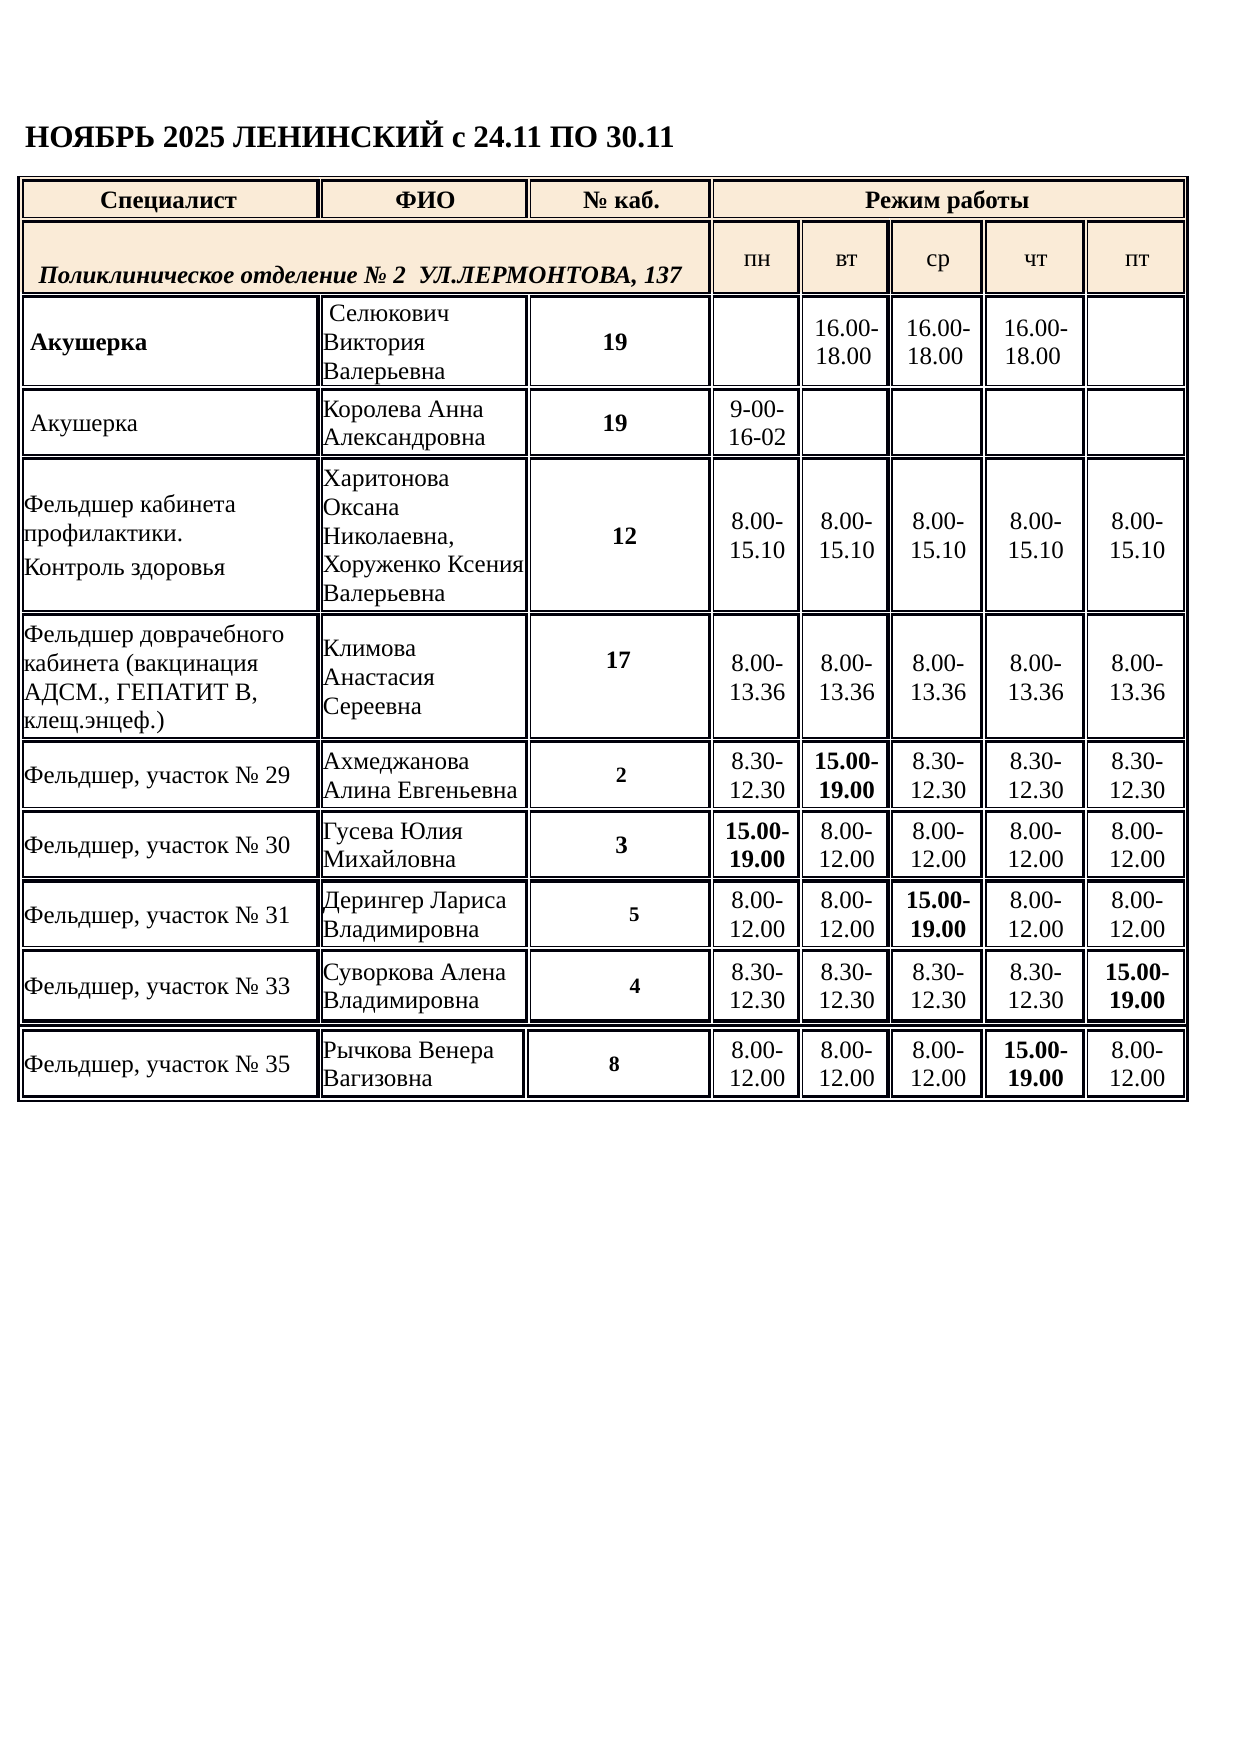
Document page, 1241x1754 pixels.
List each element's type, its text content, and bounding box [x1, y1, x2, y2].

table_cell 8.00-12.00 [1088, 883, 1183, 946]
text НОЯБРЬ 2025 ЛЕНИНСКИЙ с 24.11 ПО 30.11 [25, 118, 1123, 154]
table_cell 2 [531, 743, 708, 807]
table_cell 8.00-12.00 [893, 813, 980, 876]
table_cell вт [803, 223, 886, 292]
table_cell 19 [531, 391, 708, 454]
table_cell [1088, 391, 1183, 454]
table_cell 15.00-19.00 [803, 743, 886, 807]
table_header 8.00-12.00 [803, 1032, 886, 1095]
table_cell 8.30-12.30 [714, 743, 797, 807]
table_header ФИО [323, 182, 525, 217]
table_cell 12 [531, 460, 708, 610]
table_cell пн [714, 223, 797, 292]
table_cell 8.30-12.30 [893, 952, 980, 1019]
table_header 8.00-12.00 [893, 1032, 980, 1095]
table_cell 8.00-12.00 [803, 813, 886, 876]
table_cell пт [1088, 223, 1183, 292]
table_cell Королева Анна Александровна [323, 391, 525, 454]
table_cell Фельдшер, участок № 33 [24, 952, 316, 1019]
table_cell Климова Анастасия Сереевна [323, 616, 525, 737]
table_header Фельдшер, участок № 35 [24, 1032, 316, 1095]
table_cell Акушерка [24, 298, 316, 384]
table_cell [714, 298, 797, 384]
table_header 8.00-12.00 [1088, 1032, 1183, 1095]
table_cell 15.00-19.00 [893, 883, 980, 946]
table_header Режим работы [714, 182, 1183, 217]
table_cell 8.00-15.10 [1088, 460, 1183, 610]
table_cell 8.00-15.10 [714, 460, 797, 610]
table_cell Харитонова Оксана Николаевна, Хоруженко Ксения Валерьевна [323, 460, 525, 610]
table_cell 15.00-19.00 [1088, 952, 1183, 1019]
table_cell Фельдшер, участок № 29 [24, 743, 316, 807]
table_header 8 [529, 1032, 708, 1095]
table_cell 5 [531, 883, 708, 946]
table_cell 8.00-15.10 [987, 460, 1082, 610]
table_header № каб. [531, 182, 708, 217]
table_cell Селюкович Виктория Валерьевна [323, 298, 525, 384]
table_cell 8.00-12.00 [987, 883, 1082, 946]
table_cell [893, 391, 980, 454]
table_cell Фельдшер кабинета профилактики. Контроль здоровья [24, 460, 316, 610]
table_cell 8.30-12.30 [893, 743, 980, 807]
table_cell 8.30-12.30 [987, 952, 1082, 1019]
table_cell 8.30-12.30 [803, 952, 886, 1019]
table_cell Дерингер Лариса Владимировна [323, 883, 525, 946]
table_cell 8.00-15.10 [803, 460, 886, 610]
table_cell Фельдшер, участок № 30 [24, 813, 316, 876]
table_cell 8.00-13.36 [1088, 616, 1183, 737]
table_header Рычкова Венера Вагизовна [323, 1032, 522, 1095]
table_cell Фельдшер доврачебного кабинета (вакцинация АДСМ., ГЕПАТИТ В, клещ.энцеф.) [24, 616, 316, 737]
table_cell 16.00-18.00 [987, 298, 1082, 384]
table_cell 8.00-13.36 [893, 616, 980, 737]
table_cell 3 [531, 813, 708, 876]
table_cell 19 [531, 298, 708, 384]
table_cell 15.00-19.00 [714, 813, 797, 876]
table_cell [1088, 298, 1183, 384]
table_cell 4 [531, 952, 708, 1019]
table_header Специалист [24, 182, 316, 217]
table_cell 8.00-15.10 [893, 460, 980, 610]
table_cell 8.00-12.00 [714, 883, 797, 946]
table_cell 8.00-12.00 [803, 883, 886, 946]
table_cell Суворкова Алена Владимировна [323, 952, 525, 1019]
table_cell 8.00-13.36 [987, 616, 1082, 737]
table_cell 8.30-12.30 [714, 952, 797, 1019]
table_cell 8.00-12.00 [1088, 813, 1183, 876]
table_cell Поликлиническое отделение № 2 УЛ.ЛЕРМОНТОВА, 137 [24, 223, 708, 292]
table_cell 8.00-12.00 [987, 813, 1082, 876]
table_cell Ахмеджанова Алина Евгеньевна [323, 743, 525, 807]
table_cell Акушерка [24, 391, 316, 454]
table_cell 17 [531, 616, 708, 737]
table_cell Фельдшер, участок № 31 [24, 883, 316, 946]
table_cell 9-00-16-02 [714, 391, 797, 454]
table_cell 16.00-18.00 [803, 298, 886, 384]
table_cell 8.30-12.30 [987, 743, 1082, 807]
table_cell 8.30-12.30 [1088, 743, 1183, 807]
table_cell 8.00-13.36 [803, 616, 886, 737]
table_cell ср [893, 223, 980, 292]
table_cell Гусева Юлия Михайловна [323, 813, 525, 876]
table_cell 16.00-18.00 [893, 298, 980, 384]
table_cell [987, 391, 1082, 454]
table_cell чт [987, 223, 1082, 292]
table_header 8.00-12.00 [714, 1032, 797, 1095]
table_cell 8.00-13.36 [714, 616, 797, 737]
table_header 15.00-19.00 [987, 1032, 1082, 1095]
table_cell [803, 391, 886, 454]
